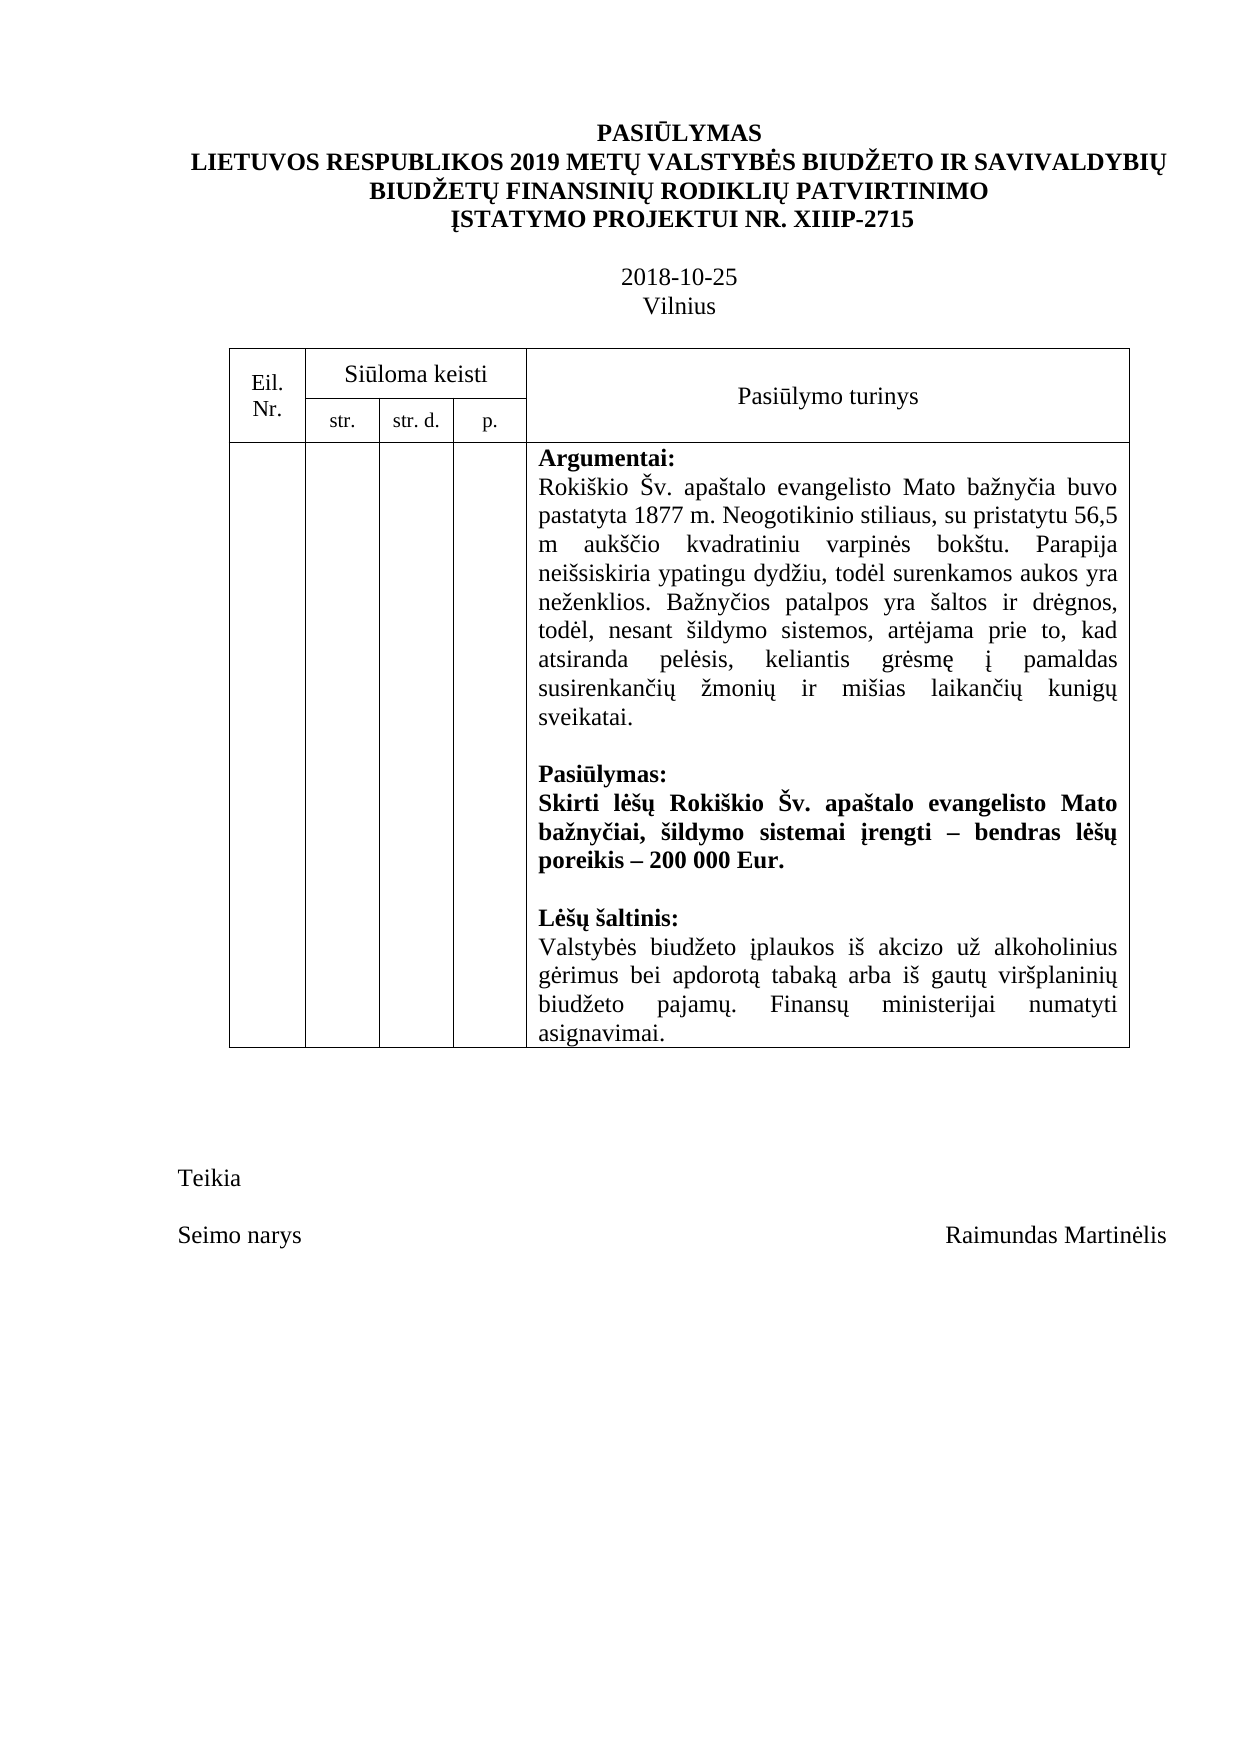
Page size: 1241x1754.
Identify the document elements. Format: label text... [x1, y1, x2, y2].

table_header Siūloma keisti [306, 349, 526, 397]
table_cell p. [454, 399, 526, 442]
text Seimo narys Raimundas Martinėlis [177, 1220, 1181, 1249]
text PASIŪLYMAS [177, 118, 1181, 147]
table_cell [306, 443, 379, 1047]
table_cell [454, 443, 526, 1047]
text LIETUVOS RESPUBLIKOS 2019 METŲ VALSTYBĖS BIUDŽETO IR SAVIVALDYBIŲ BIUDŽETŲ FINANSINIŲ RODIKLIŲ PATVIRTINIMO [177, 147, 1181, 204]
text ĮSTATYMO PROJEKTUI NR. XIIIP-2715 [177, 204, 1181, 233]
table_header Eil. Nr. [230, 349, 305, 442]
table_cell Argumentai: Rokiškio Šv. apaštalo evangelisto Mato bažnyčia buvo pastatyta 1877 m. Neogotikinio stiliaus, su pristatytu 56,5 m aukščio kvadratiniu varpinės bokštu. Parapija neišsiskiria ypatingu dydžiu, todėl surenkamos aukos yra neženklios. Bažnyčios patalpos yra šaltos ir drėgnos, todėl, nesant šildymo sistemos, artėjama prie to, kad atsiranda pelėsis, keliantis grėsmę į pamaldas susirenkančių žmonių ir mišias laikančių kunigų sveikatai. Pasiūlymas: Skirti lėšų Rokiškio Šv. apaštalo evangelisto Mato bažnyčiai, šildymo sistemai įrengti – bendras lėšų poreikis – 200 000 Eur. Lėšų šaltinis: Valstybės biudžeto įplaukos iš akcizo už alkoholinius gėrimus bei apdorotą tabaką arba iš gautų viršplaninių biudžeto pajamų. Finansų ministerijai numatyti asignavimai. [527, 443, 1129, 1047]
text Vilnius [177, 291, 1181, 319]
table_cell str. [306, 399, 379, 442]
text Teikia [177, 1163, 1181, 1191]
table_cell [230, 443, 305, 1047]
table_cell [380, 443, 453, 1047]
text 2018-10-25 [177, 262, 1181, 291]
table_header Pasiūlymo turinys [527, 349, 1129, 442]
table_cell str. d. [380, 399, 453, 442]
